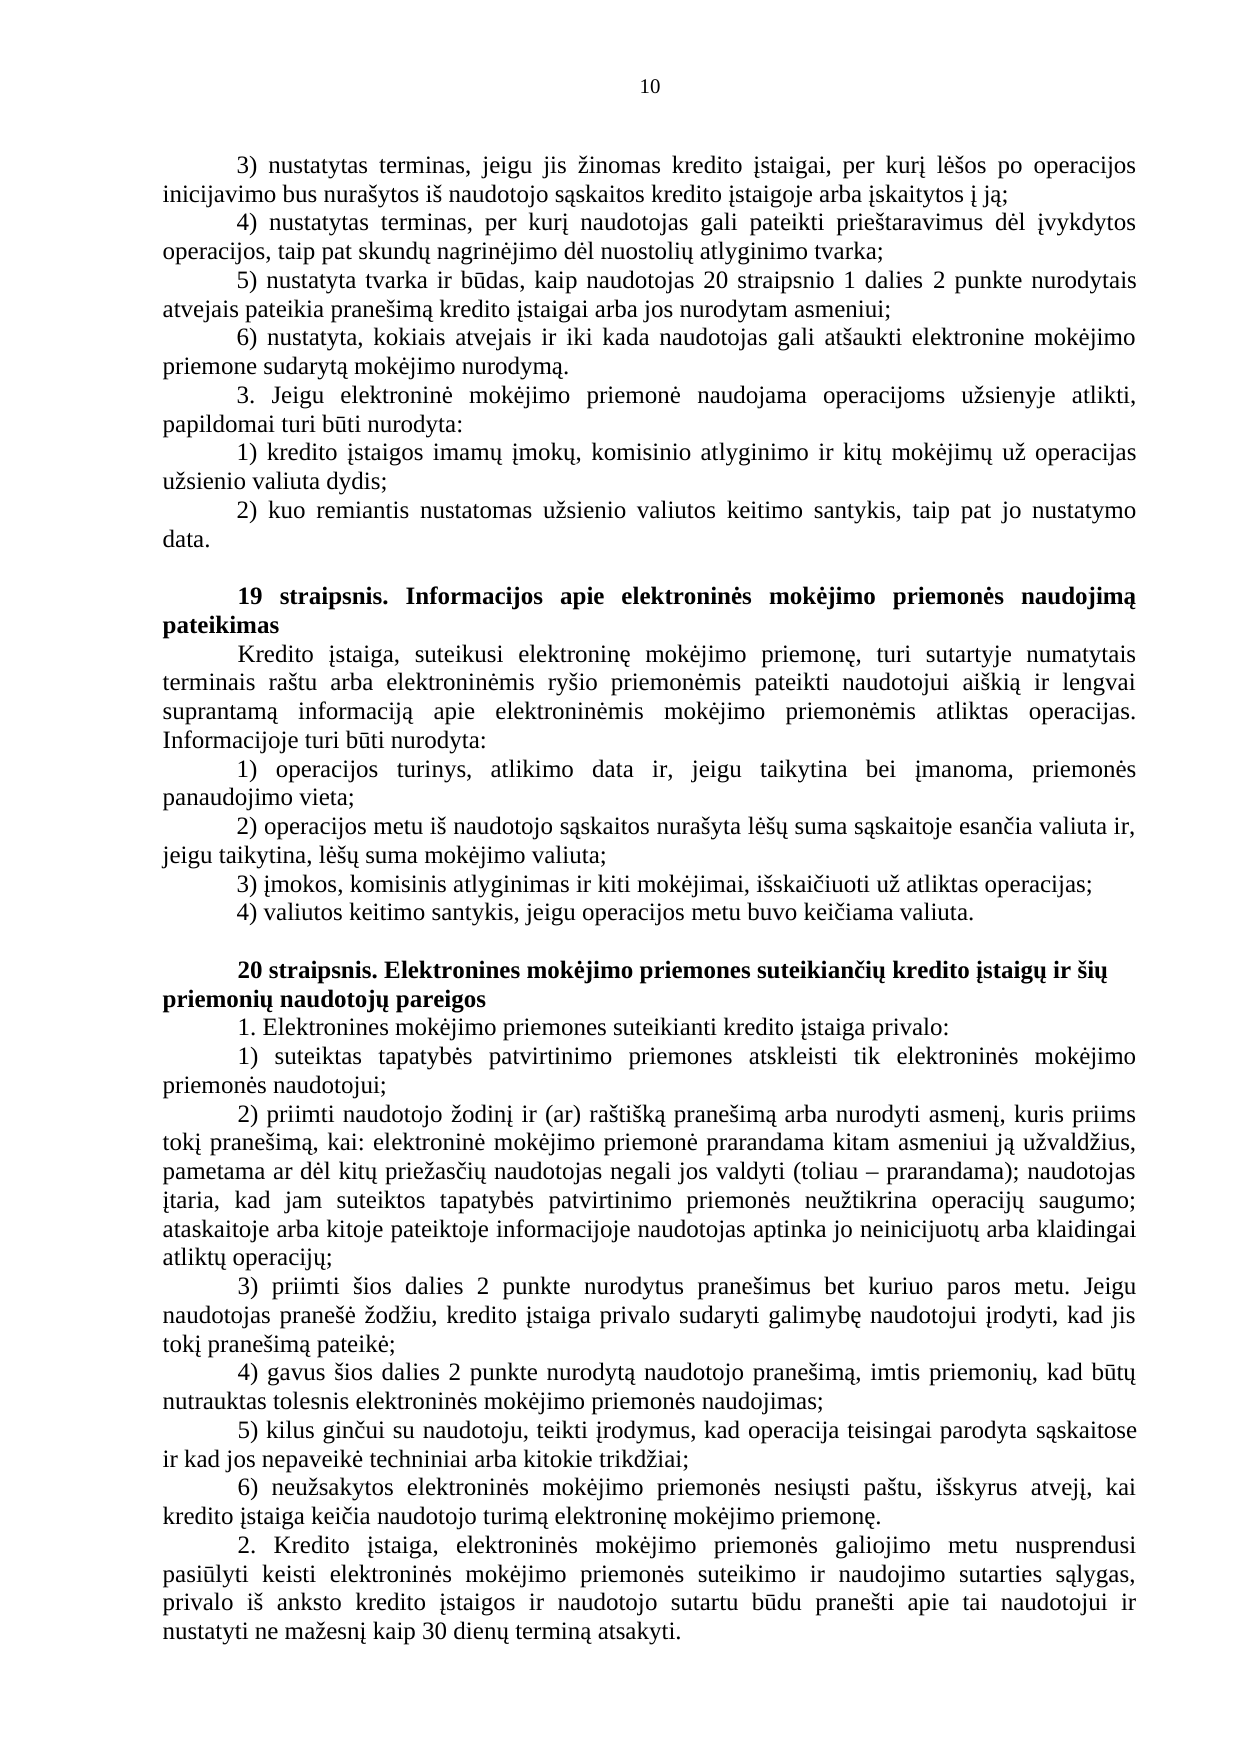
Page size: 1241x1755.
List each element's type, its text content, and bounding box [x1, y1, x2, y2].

text 4) nustatytas terminas, per kurį naudotojas gali pateikti prieštaravimus dėl įvykdytos operacijos, taip pat skundų nagrinėjimo dėl nuostolių atlyginimo tvarka; [162, 207, 1137, 265]
text 3) priimti šios dalies 2 punkte nurodytus pranešimus bet kuriuo paros metu. Jeigu naudotojas pranešė žodžiu, kredito įstaiga privalo sudaryti galimybę naudotojui įrodyti, kad jis tokį pranešimą pateikė; [162, 1271, 1137, 1357]
text 4) valiutos keitimo santykis, jeigu operacijos metu buvo keičiama valiuta. [162, 897, 1137, 926]
text Kredito įstaiga, suteikusi elektroninę mokėjimo priemonę, turi sutartyje numatytais terminais raštu arba elektroninėmis ryšio priemonėmis pateikti naudotojui aiškią ir lengvai suprantamą informaciją apie elektroninėmis mokėjimo priemonėmis atliktas operacijas. Informacijoje turi būti nurodyta: [162, 639, 1137, 754]
text 20 straipsnis. Elektronines mokėjimo priemones suteikiančių kredito įstaigų ir šių priemonių naudotojų pareigos [162, 955, 1137, 1012]
text 2) operacijos metu iš naudotojo sąskaitos nurašyta lėšų suma sąskaitoje esančia valiuta ir, jeigu taikytina, lėšų suma mokėjimo valiuta; [162, 811, 1137, 869]
text 1. Elektronines mokėjimo priemones suteikianti kredito įstaiga privalo: [162, 1012, 1137, 1041]
text 3. Jeigu elektroninė mokėjimo priemonė naudojama operacijoms užsienyje atlikti, papildomai turi būti nurodyta: [162, 380, 1137, 437]
text 2) kuo remiantis nustatomas užsienio valiutos keitimo santykis, taip pat jo nustatymo data. [162, 495, 1137, 552]
text 1) operacijos turinys, atlikimo data ir, jeigu taikytina bei įmanoma, priemonės panaudojimo vieta; [162, 754, 1137, 811]
text 3) nustatytas terminas, jeigu jis žinomas kredito įstaigai, per kurį lėšos po operacijos inicijavimo bus nurašytos iš naudotojo sąskaitos kredito įstaigoje arba įskaitytos į ją; [162, 150, 1137, 207]
text 19 straipsnis. Informacijos apie elektroninės mokėjimo priemonės naudojimą pateikimas [162, 581, 1137, 639]
text 6) neužsakytos elektroninės mokėjimo priemonės nesiųsti paštu, išskyrus atvejį, kai kredito įstaiga keičia naudotojo turimą elektroninę mokėjimo priemonę. [162, 1472, 1137, 1530]
text 5) kilus ginčui su naudotoju, teikti įrodymus, kad operacija teisingai parodyta sąskaitose ir kad jos nepaveikė techniniai arba kitokie trikdžiai; [162, 1415, 1137, 1472]
text 5) nustatyta tvarka ir būdas, kaip naudotojas 20 straipsnio 1 dalies 2 punkte nurodytais atvejais pateikia pranešimą kredito įstaigai arba jos nurodytam asmeniui; [162, 265, 1137, 322]
text 2. Kredito įstaiga, elektroninės mokėjimo priemonės galiojimo metu nusprendusi pasiūlyti keisti elektroninės mokėjimo priemonės suteikimo ir naudojimo sutarties sąlygas, privalo iš anksto kredito įstaigos ir naudotojo sutartu būdu pranešti apie tai naudotojui ir nustatyti ne mažesnį kaip 30 dienų terminą atsakyti. [162, 1530, 1137, 1645]
text 1) kredito įstaigos imamų įmokų, komisinio atlyginimo ir kitų mokėjimų už operacijas užsienio valiuta dydis; [162, 437, 1137, 495]
text 6) nustatyta, kokiais atvejais ir iki kada naudotojas gali atšaukti elektronine mokėjimo priemone sudarytą mokėjimo nurodymą. [162, 322, 1137, 380]
text 3) įmokos, komisinis atlyginimas ir kiti mokėjimai, išskaičiuoti už atliktas operacijas; [162, 869, 1137, 897]
text 1) suteiktas tapatybės patvirtinimo priemones atskleisti tik elektroninės mokėjimo priemonės naudotojui; [162, 1041, 1137, 1099]
text 4) gavus šios dalies 2 punkte nurodytą naudotojo pranešimą, imtis priemonių, kad būtų nutrauktas tolesnis elektroninės mokėjimo priemonės naudojimas; [162, 1357, 1137, 1415]
text 2) priimti naudotojo žodinį ir (ar) raštišką pranešimą arba nurodyti asmenį, kuris priims tokį pranešimą, kai: elektroninė mokėjimo priemonė prarandama kitam asmeniui ją užvaldžius, pametama ar dėl kitų priežasčių naudotojas negali jos valdyti (toliau – prarandama); naudotojas įtaria, kad jam suteiktos tapatybės patvirtinimo priemonės neužtikrina operacijų saugumo; ataskaitoje arba kitoje pateiktoje informacijoje naudotojas aptinka jo neinicijuotų arba klaidingai atliktų operacijų; [162, 1099, 1137, 1271]
